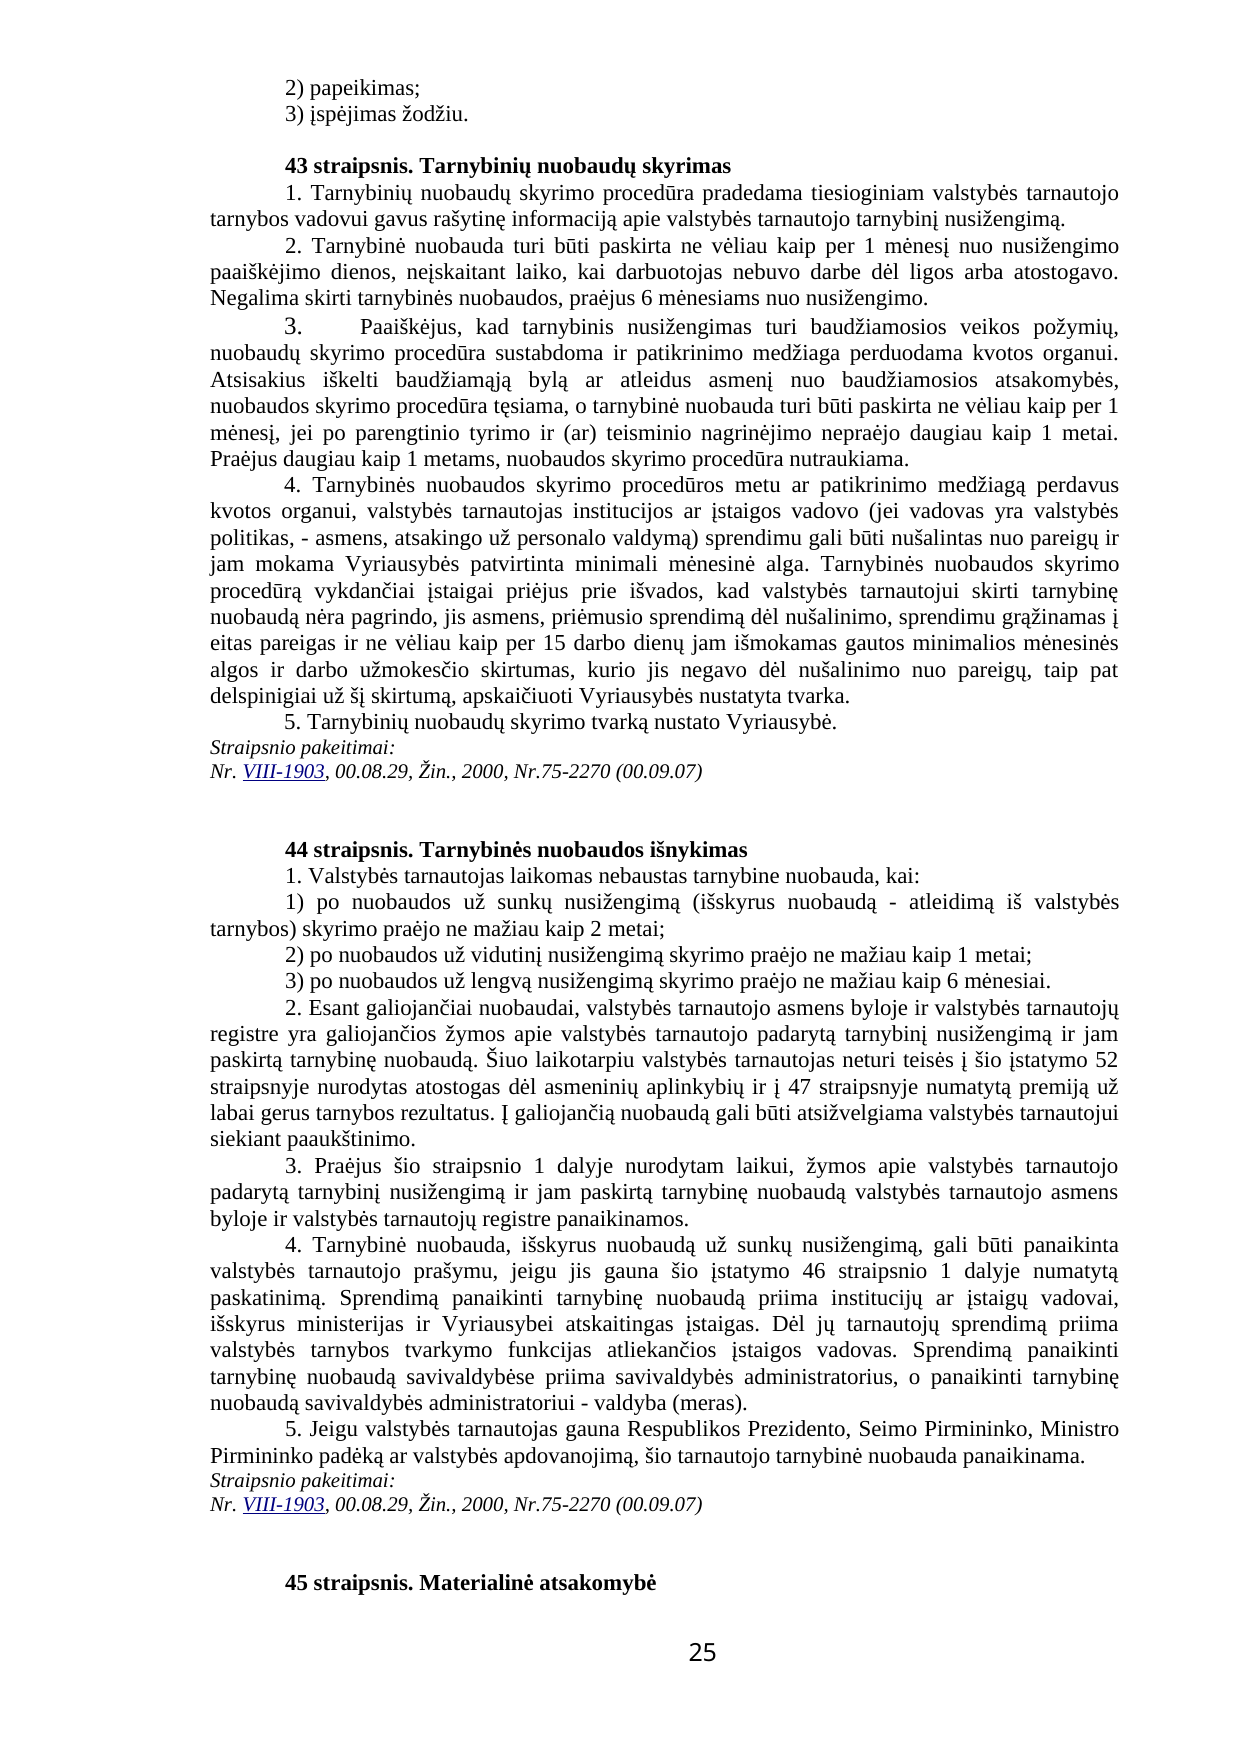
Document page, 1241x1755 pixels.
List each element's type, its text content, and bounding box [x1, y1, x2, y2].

text Straipsnio pakeitimai: [210, 735, 1120, 759]
text 4. Tarnybinė nuobauda, išskyrus nuobaudą už sunkų nusižengimą, gali būti panaikinta valstybės tarnautojo prašymu, jeigu jis gauna šio įstatymo 46 straipsnio 1 dalyje numatytą paskatinimą. Sprendimą panaikinti tarnybinę nuobaudą priima institucijų ar įstaigų vadovai, išskyrus ministerijas ir Vyriausybei atskaitingas įstaigas. Dėl jų tarnautojų sprendimą priima valstybės tarnybos tvarkymo funkcijas atliekančios įstaigos vadovas. Sprendimą panaikinti tarnybinę nuobaudą savivaldybėse priima savivaldybės administratorius, o panaikinti tarnybinę nuobaudą savivaldybės administratoriui - valdyba (meras). [210, 1231, 1120, 1415]
text 3. Praėjus šio straipsnio 1 dalyje nurodytam laikui, žymos apie valstybės tarnautojo padarytą tarnybinį nusižengimą ir jam paskirtą tarnybinę nuobaudą valstybės tarnautojo asmens byloje ir valstybės tarnautojų registre panaikinamos. [210, 1152, 1120, 1231]
text 44 straipsnis. Tarnybinės nuobaudos išnykimas [210, 836, 1120, 862]
text 2) po nuobaudos už vidutinį nusižengimą skyrimo praėjo ne mažiau kaip 1 metai; [210, 941, 1120, 967]
text 5. Tarnybinių nuobaudų skyrimo tvarką nustato Vyriausybė. [210, 708, 1120, 735]
text 1. Tarnybinių nuobaudų skyrimo procedūra pradedama tiesioginiam valstybės tarnautojo tarnybos vadovui gavus rašytinę informaciją apie valstybės tarnautojo tarnybinį nusižengimą. [210, 179, 1120, 232]
text 5. Jeigu valstybės tarnautojas gauna Respublikos Prezidento, Seimo Pirmininko, Ministro Pirmininko padėką ar valstybės apdovanojimą, šio tarnautojo tarnybinė nuobauda panaikinama. [210, 1415, 1120, 1468]
text Nr. VIII-1903, 00.08.29, Žin., 2000, Nr.75-2270 (00.09.07) [210, 1492, 1120, 1516]
text 43 straipsnis. Tarnybinių nuobaudų skyrimas [210, 153, 1120, 179]
text 3) po nuobaudos už lengvą nusižengimą skyrimo praėjo ne mažiau kaip 6 mėnesiai. [210, 967, 1120, 994]
list Paaiškėjus, kad tarnybinis nusižengimas turi baudžiamosios veikos požymių, nuobaudų skyrimo procedūra sustabdoma ir patikrinimo medžiaga perduodama kvotos organui. Atsisakius iškelti baudžiamąją bylą ar atleidus asmenį nuo baudžiamosios atsakomybės, nuobaudos skyrimo procedūra tęsiama, o tarnybinė nuobauda turi būti paskirta ne vėliau kaip per 1 mėnesį, jei po parengtinio tyrimo ir (ar) teisminio nagrinėjimo nepraėjo daugiau kaip 1 metai. Praėjus daugiau kaip 1 metams, nuobaudos skyrimo procedūra nutraukiama. [210, 311, 1120, 471]
text 45 straipsnis. Materialinė atsakomybė [210, 1569, 1120, 1595]
text 4. Tarnybinės nuobaudos skyrimo procedūros metu ar patikrinimo medžiagą perdavus kvotos organui, valstybės tarnautojas institucijos ar įstaigos vadovo (jei vadovas yra valstybės politikas, - asmens, atsakingo už personalo valdymą) sprendimu gali būti nušalintas nuo pareigų ir jam mokama Vyriausybės patvirtinta minimali mėnesinė alga. Tarnybinės nuobaudos skyrimo procedūrą vykdančiai įstaigai priėjus prie išvados, kad valstybės tarnautojui skirti tarnybinę nuobaudą nėra pagrindo, jis asmens, priėmusio sprendimą dėl nušalinimo, sprendimu grąžinamas į eitas pareigas ir ne vėliau kaip per 15 darbo dienų jam išmokamas gautos minimalios mėnesinės algos ir darbo užmokesčio skirtumas, kurio jis negavo dėl nušalinimo nuo pareigų, taip pat delspinigiai už šį skirtumą, apskaičiuoti Vyriausybės nustatyta tvarka. [210, 471, 1120, 708]
text 2. Tarnybinė nuobauda turi būti paskirta ne vėliau kaip per 1 mėnesį nuo nusižengimo paaiškėjimo dienos, neįskaitant laiko, kai darbuotojas nebuvo darbe dėl ligos arba atostogavo. Negalima skirti tarnybinės nuobaudos, praėjus 6 mėnesiams nuo nusižengimo. [210, 232, 1120, 311]
text Straipsnio pakeitimai: [210, 1468, 1120, 1492]
text 2. Esant galiojančiai nuobaudai, valstybės tarnautojo asmens byloje ir valstybės tarnautojų registre yra galiojančios žymos apie valstybės tarnautojo padarytą tarnybinį nusižengimą ir jam paskirtą tarnybinę nuobaudą. Šiuo laikotarpiu valstybės tarnautojas neturi teisės į šio įstatymo 52 straipsnyje nurodytas atostogas dėl asmeninių aplinkybių ir į 47 straipsnyje numatytą premiją už labai gerus tarnybos rezultatus. Į galiojančią nuobaudą gali būti atsižvelgiama valstybės tarnautojui siekiant paaukštinimo. [210, 994, 1120, 1152]
text 1. Valstybės tarnautojas laikomas nebaustas tarnybine nuobauda, kai: [210, 862, 1120, 888]
text 1) po nuobaudos už sunkų nusižengimą (išskyrus nuobaudą - atleidimą iš valstybės tarnybos) skyrimo praėjo ne mažiau kaip 2 metai; [210, 888, 1120, 941]
text 3) įspėjimas žodžiu. [210, 100, 1120, 126]
text Nr. VIII-1903, 00.08.29, Žin., 2000, Nr.75-2270 (00.09.07) [210, 759, 1120, 783]
text 2) papeikimas; [210, 73, 1120, 100]
